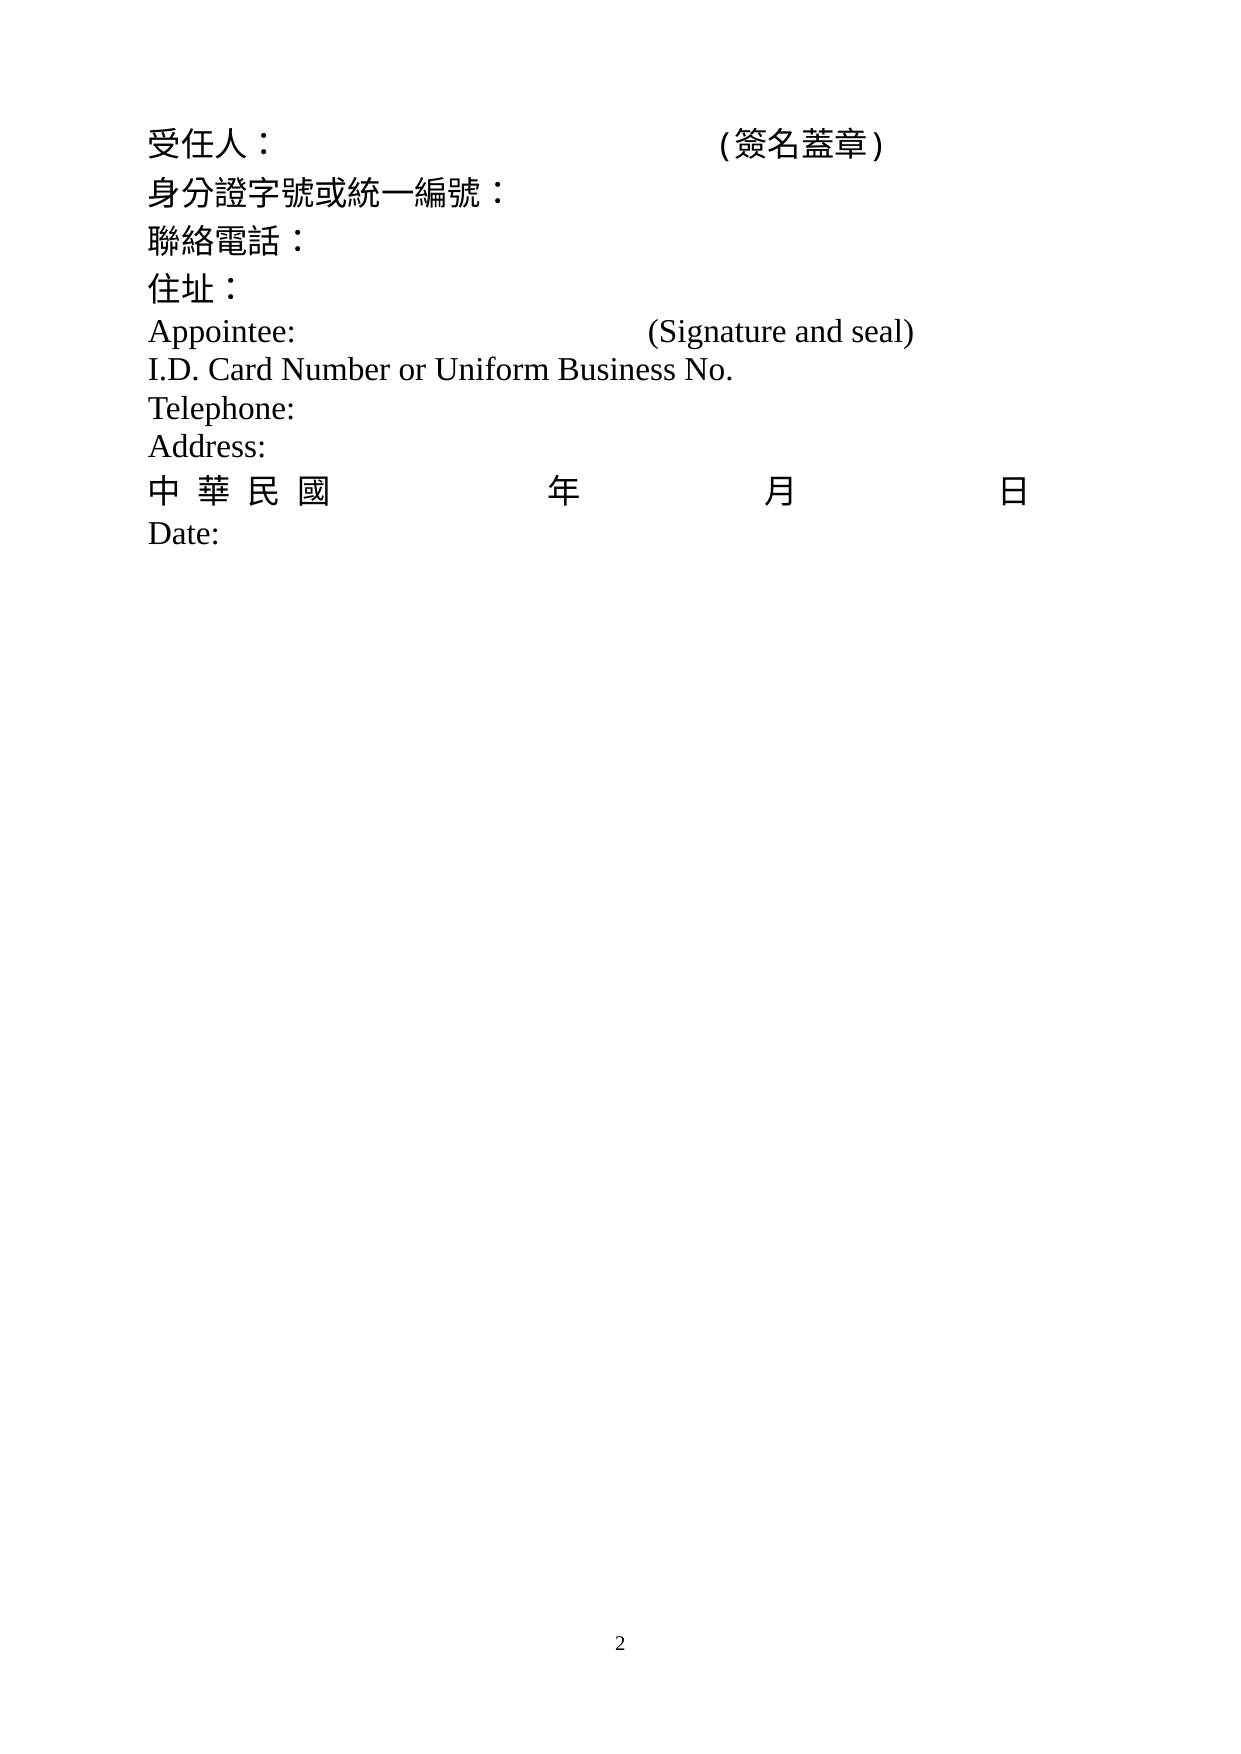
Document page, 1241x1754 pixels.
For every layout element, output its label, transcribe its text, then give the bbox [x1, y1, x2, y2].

text Date: [148, 513, 1092, 551]
text 受任人： (簽名蓋章) [148, 118, 1092, 167]
text 住址： [148, 263, 1092, 311]
text Address: [148, 426, 1092, 464]
text 身分證字號或統一編號： [148, 167, 1092, 215]
text 聯絡電話： [148, 215, 1092, 263]
text 中 華 民 國 年 月 日 [148, 464, 1092, 513]
text I.D. Card Number or Uniform Business No. [148, 349, 1092, 388]
text Telephone: [148, 388, 1092, 426]
text Appointee: (Signature and seal) [148, 311, 1092, 349]
